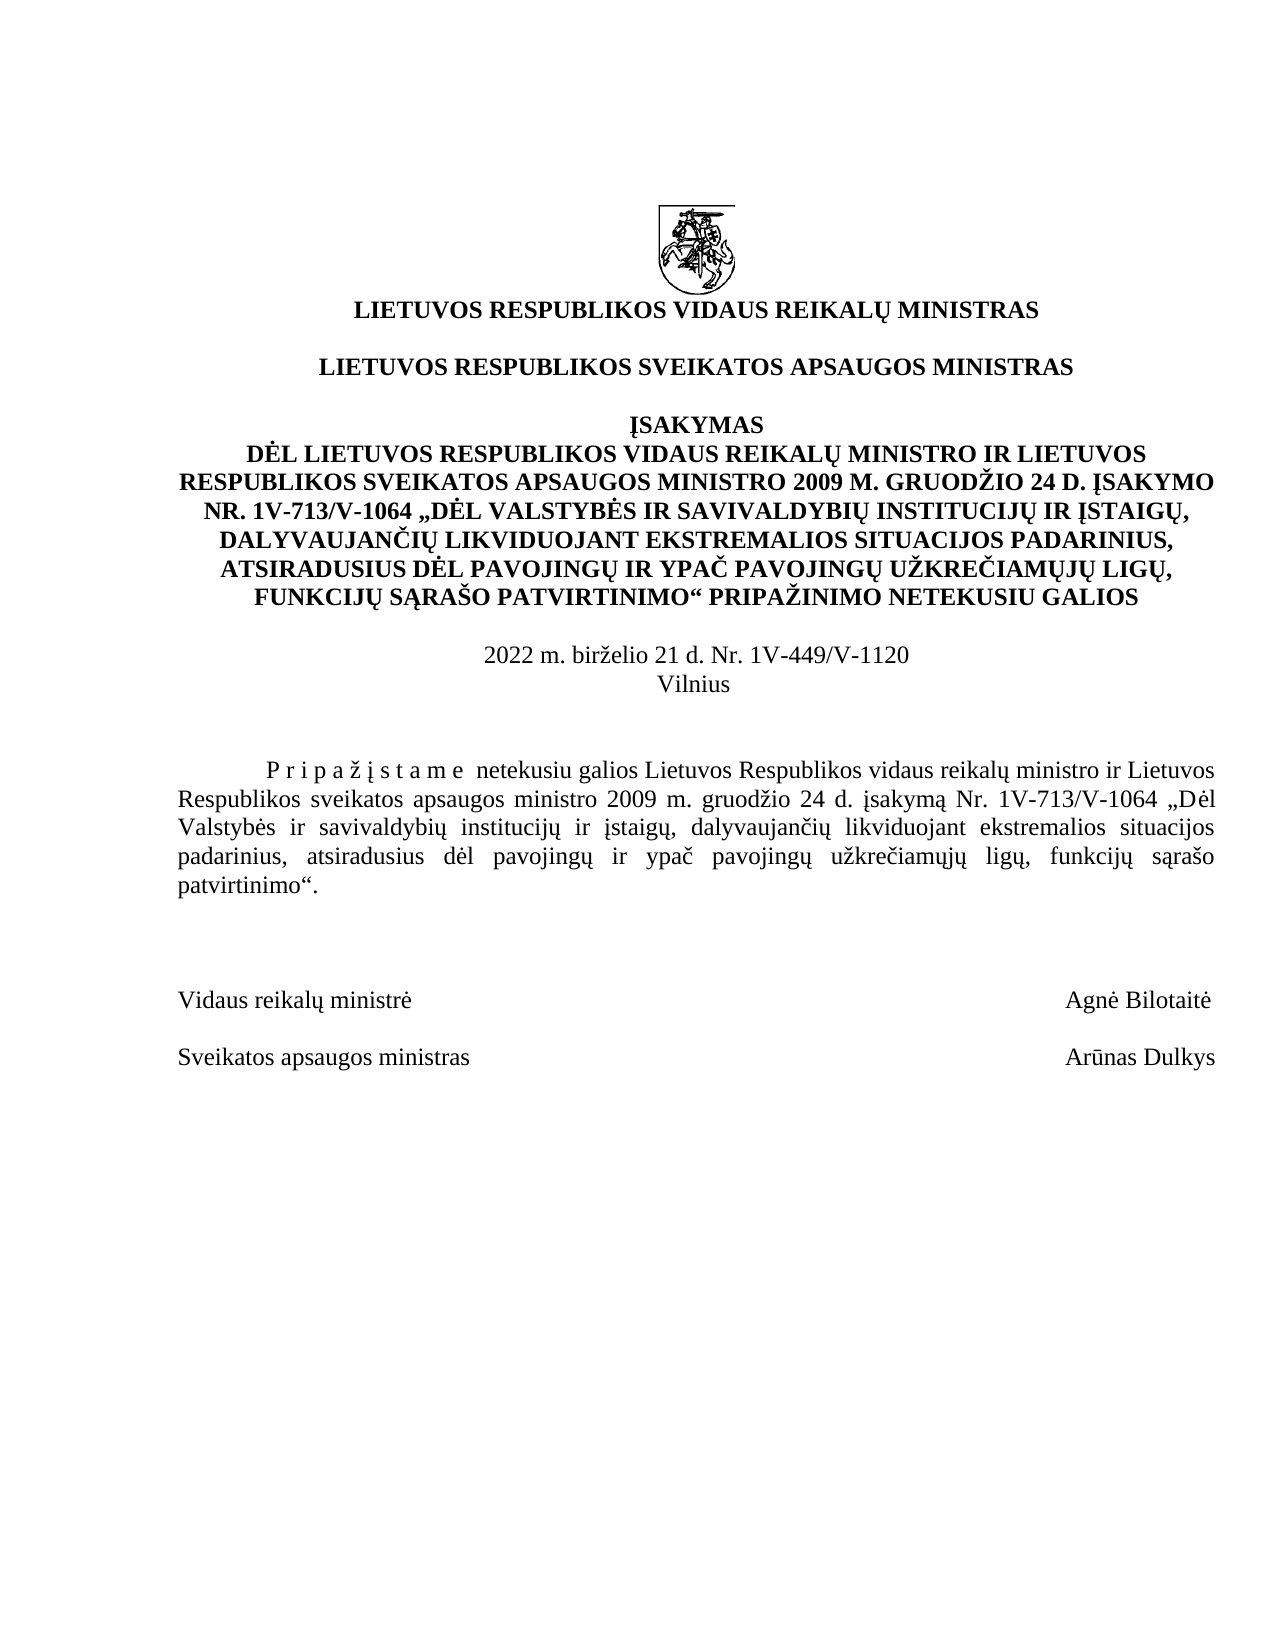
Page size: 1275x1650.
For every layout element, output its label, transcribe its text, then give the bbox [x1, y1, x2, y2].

text Vidaus reikalų ministrė Agnė Bilotaitė [177, 985, 1216, 1014]
text LIETUVOS RESPUBLIKOS SVEIKATOS APSAUGOS MINISTRAS [177, 352, 1216, 381]
text ĮSAKYMAS [177, 410, 1216, 439]
text Sveikatos apsaugos ministras Arūnas Dulkys [177, 1042, 1216, 1071]
text Vilnius [177, 669, 1216, 697]
text DĖL LIETUVOS RESPUBLIKOS VIDAUS REIKALŲ MINISTRO ir LIETUVOS RESPUBLIKOS SVEIKATOS APSAUGOS MINISTRO 2009 M. GRUODŽIO 24 D. ĮSAKYMO NR. 1V-713/V-1064 „DĖL VALSTYBĖS IR SAVIVALDYBIŲ INSTITUCIJŲ IR ĮSTAIGŲ, DALYVAUJANČIŲ LIKVIDUOJANT EKSTREMALIOS SITUACIJOS PADARINIUS, ATSIRADUSIUS DĖL PAVOJINGŲ IR YPAČ PAVOJINGŲ UŽKREČIAMŲJŲ LIGŲ, FUNKCIJŲ SĄRAŠO PATVIRTINIMO“ PRIPAŽINIMO NETEKUSIU GALIOS [177, 439, 1216, 611]
text 2022 m. birželio 21 d. Nr. 1V-449/V-1120 [177, 640, 1216, 669]
text LIETUVOS RESPUBLIKOS VIDAUS REIKALŲ MINISTRAS [177, 295, 1216, 324]
text Pripažįstame netekusiu galios Lietuvos Respublikos vidaus reikalų ministro ir Lietuvos Respublikos sveikatos apsaugos ministro 2009 m. gruodžio 24 d. įsakymą Nr. 1V-713/V-1064 „Dėl Valstybės ir savivaldybių institucijų ir įstaigų, dalyvaujančių likviduojant ekstremalios situacijos padarinius, atsiradusius dėl pavojingų ir ypač pavojingų užkrečiamųjų ligų, funkcijų sąrašo patvirtinimo“. [177, 755, 1216, 899]
